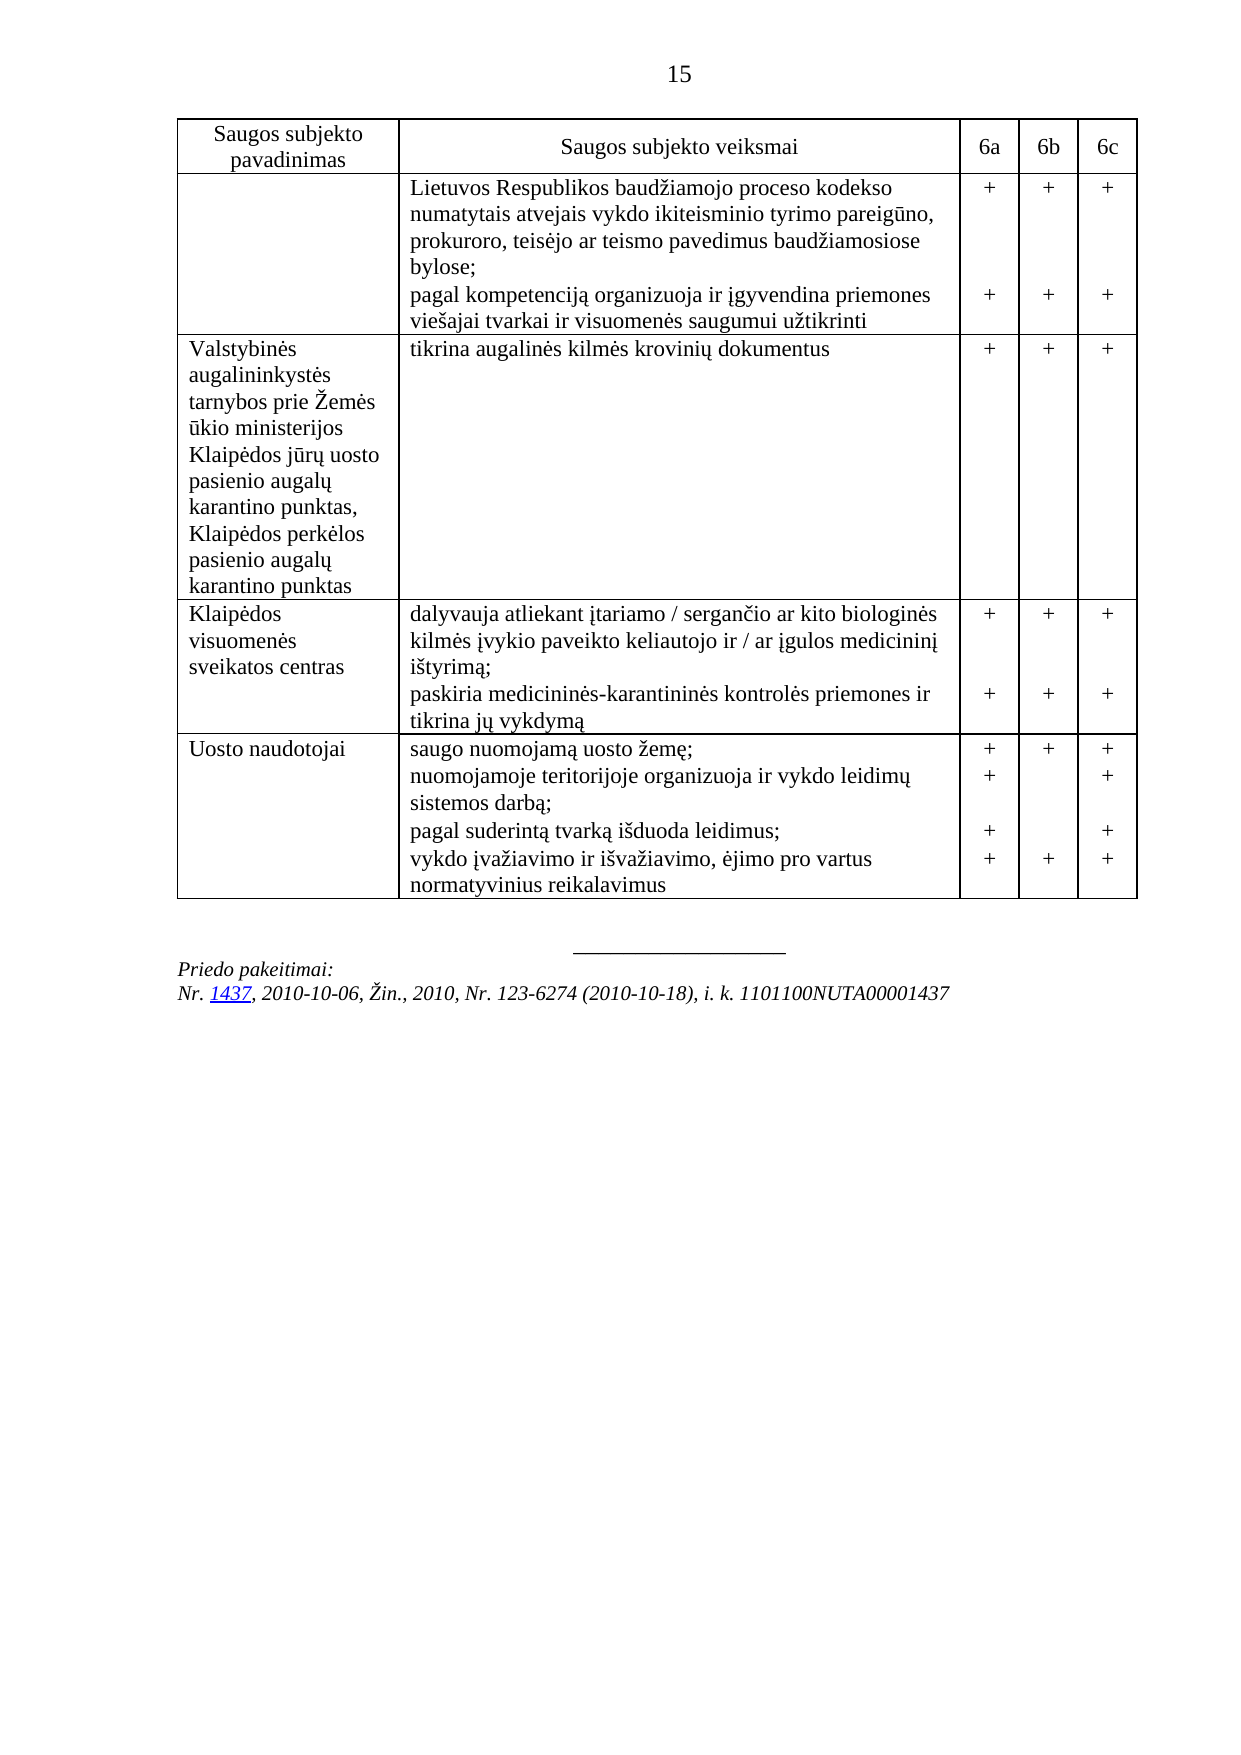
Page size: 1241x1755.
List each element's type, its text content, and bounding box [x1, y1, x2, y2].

table_cell + [1020, 843, 1077, 897]
table_cell + [1079, 761, 1136, 815]
table_cell + [961, 600, 1018, 679]
table_cell + [1020, 600, 1077, 679]
table_cell + [1079, 335, 1136, 599]
table_cell + [1079, 843, 1136, 897]
table_cell + [961, 815, 1018, 843]
text _________________ [177, 928, 1181, 957]
table_cell + [1079, 174, 1136, 279]
table_cell + [961, 174, 1018, 279]
table_cell + [1020, 279, 1077, 334]
table_cell + [961, 335, 1018, 599]
table_header 6c [1079, 120, 1136, 172]
table_header 6b [1020, 120, 1077, 172]
table_header Saugos subjekto pavadinimas [178, 120, 398, 172]
text Priedo pakeitimai: [177, 957, 1181, 981]
table_cell + [961, 735, 1018, 761]
table_cell + [1079, 679, 1136, 733]
table_cell + [961, 761, 1018, 815]
table_cell Lietuvos Respublikos baudžiamojo proceso kodekso numatytais atvejais vykdo ikiteisminio tyrimo pareigūno, prokuroro, teisėjo ar teismo pavedimus baudžiamosiose bylose; [400, 174, 959, 279]
table_cell dalyvauja atliekant įtariamo / sergančio ar kito biologinės kilmės įvykio paveikto keliautojo ir / ar įgulos medicininį ištyrimą; [400, 600, 959, 679]
table_header Saugos subjekto veiksmai [400, 120, 959, 172]
table_cell saugo nuomojamą uosto žemę; [400, 735, 959, 761]
table_cell + [1020, 735, 1077, 761]
table_cell [178, 174, 398, 334]
table_cell pagal kompetenciją organizuoja ir įgyvendina priemones viešajai tvarkai ir visuomenės saugumui užtikrinti [400, 279, 959, 334]
table_cell + [1020, 174, 1077, 279]
table_cell + [961, 679, 1018, 733]
table_cell Uosto naudotojai [178, 734, 398, 897]
table_cell + [1079, 735, 1136, 761]
table_cell Klaipėdos visuomenės sveikatos centras [178, 600, 398, 733]
table_cell + [961, 843, 1018, 897]
table_header 6a [961, 120, 1018, 172]
table_cell + [1079, 279, 1136, 334]
table_cell + [1020, 335, 1077, 599]
table_cell nuomojamoje teritorijoje organizuoja ir vykdo leidimų sistemos darbą; [400, 761, 959, 815]
table_cell + [1020, 679, 1077, 733]
table_cell pagal suderintą tvarką išduoda leidimus; [400, 815, 959, 843]
table_cell vykdo įvažiavimo ir išvažiavimo, ėjimo pro vartus normatyvinius reikalavimus [400, 843, 959, 897]
table_cell paskiria medicininės-karantininės kontrolės priemones ir tikrina jų vykdymą [400, 679, 959, 733]
table_cell Valstybinės augalininkystės tarnybos prie Žemės ūkio ministerijos Klaipėdos jūrų uosto pasienio augalų karantino punktas, Klaipėdos perkėlos pasienio augalų karantino punktas [178, 335, 398, 599]
table_cell + [961, 279, 1018, 334]
table_cell [1020, 815, 1077, 843]
text Nr. 1437, 2010-10-06, Žin., 2010, Nr. 123-6274 (2010-10-18), i. k. 1101100NUTA00001437 [177, 981, 1181, 1005]
table_cell + [1079, 600, 1136, 679]
table_cell tikrina augalinės kilmės krovinių dokumentus [400, 335, 959, 599]
table_cell [1020, 761, 1077, 815]
table_cell + [1079, 815, 1136, 843]
